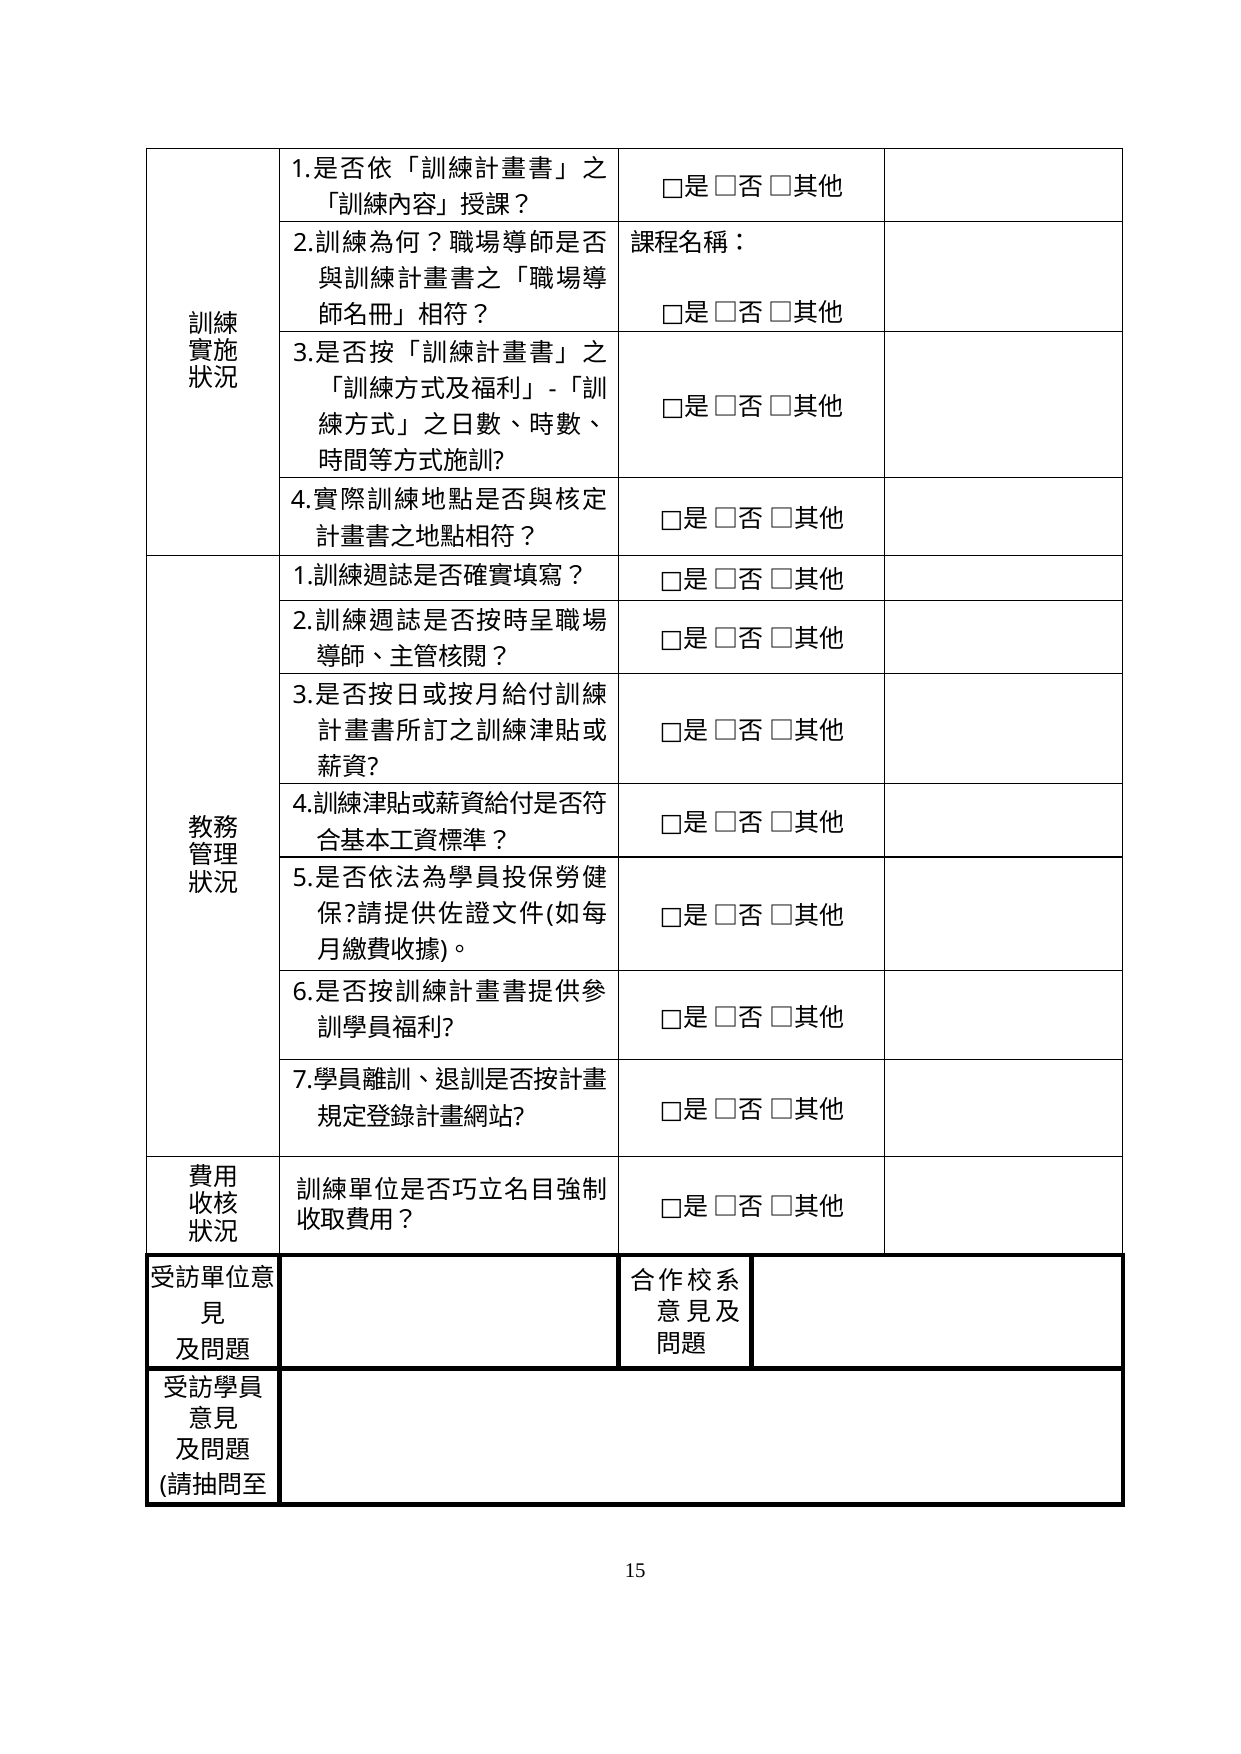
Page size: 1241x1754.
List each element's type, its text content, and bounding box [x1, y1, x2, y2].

table_cell 合作校系意見及問題 [621, 1257, 749, 1366]
table_cell [885, 858, 1122, 970]
table_cell [885, 149, 1122, 221]
table_cell [885, 332, 1122, 477]
table_cell [885, 222, 1122, 331]
table_cell 2.訓練為何？職場導師是否與訓練計畫書之「職場導師名冊」相符？ [280, 222, 618, 331]
table_cell 教務 管理 狀況 [147, 556, 279, 1156]
table_cell [885, 674, 1122, 783]
table_cell 受訪單位意見 及問題 [149, 1257, 277, 1366]
table_cell 2.訓練週誌是否按時呈職場導師、主管核閱？ [280, 601, 618, 673]
table_cell [885, 784, 1122, 856]
table_cell 1.訓練週誌是否確實填寫？ [280, 556, 618, 599]
table_cell 訓練 實施 狀況 [147, 149, 279, 554]
table_cell □是 □否 □其他 [619, 332, 884, 477]
table_cell 7.學員離訓、退訓是否按計畫規定登錄計畫網站? [280, 1060, 618, 1156]
table_cell 4.實際訓練地點是否與核定計畫書之地點相符？ [280, 478, 618, 554]
table_cell [754, 1257, 1121, 1366]
table_cell 5.是否依法為學員投保勞健保?請提供佐證文件(如每月繳費收據)。 [280, 858, 618, 970]
table_cell [885, 556, 1122, 599]
table_cell □是 □否 □其他 [619, 971, 884, 1059]
table_cell □是 □否 □其他 [619, 149, 884, 221]
table_cell □是 □否 □其他 [619, 858, 884, 970]
table_cell 1.是否依「訓練計畫書」之「訓練內容」授課？ [280, 149, 618, 221]
table_cell □是 □否 □其他 [619, 674, 884, 783]
table_cell □是 □否 □其他 [619, 601, 884, 673]
table_cell □是 □否 □其他 [619, 556, 884, 599]
table_cell □是 □否 □其他 [619, 784, 884, 856]
table_cell [282, 1257, 616, 1366]
table_cell 6.是否按訓練計畫書提供參訓學員福利? [280, 971, 618, 1059]
table_cell [885, 601, 1122, 673]
table_cell □是 □否 □其他 [619, 1157, 884, 1252]
table_cell [885, 1060, 1122, 1156]
table_cell 訓練單位是否巧立名目強制收取費用？ [280, 1157, 618, 1252]
table_cell [885, 1157, 1122, 1252]
table_cell □是 □否 □其他 [619, 1060, 884, 1156]
table_cell 費用 收核 狀況 [147, 1157, 279, 1252]
table_cell 3.是否按日或按月給付訓練計畫書所訂之訓練津貼或薪資? [280, 674, 618, 783]
table_cell [282, 1371, 1121, 1502]
table_cell 課程名稱： □是 □否 □其他 [619, 222, 884, 331]
table_cell 受訪學員 意見 及問題 (請抽問至 [149, 1371, 277, 1502]
table_cell [885, 478, 1122, 554]
table_cell 3.是否按「訓練計畫書」之「訓練方式及福利」-「訓練方式」之日數、時數、時間等方式施訓? [280, 332, 618, 477]
table_cell [885, 971, 1122, 1059]
table_cell 4.訓練津貼或薪資給付是否符合基本工資標準？ [280, 784, 618, 856]
table_cell □是 □否 □其他 [619, 478, 884, 554]
